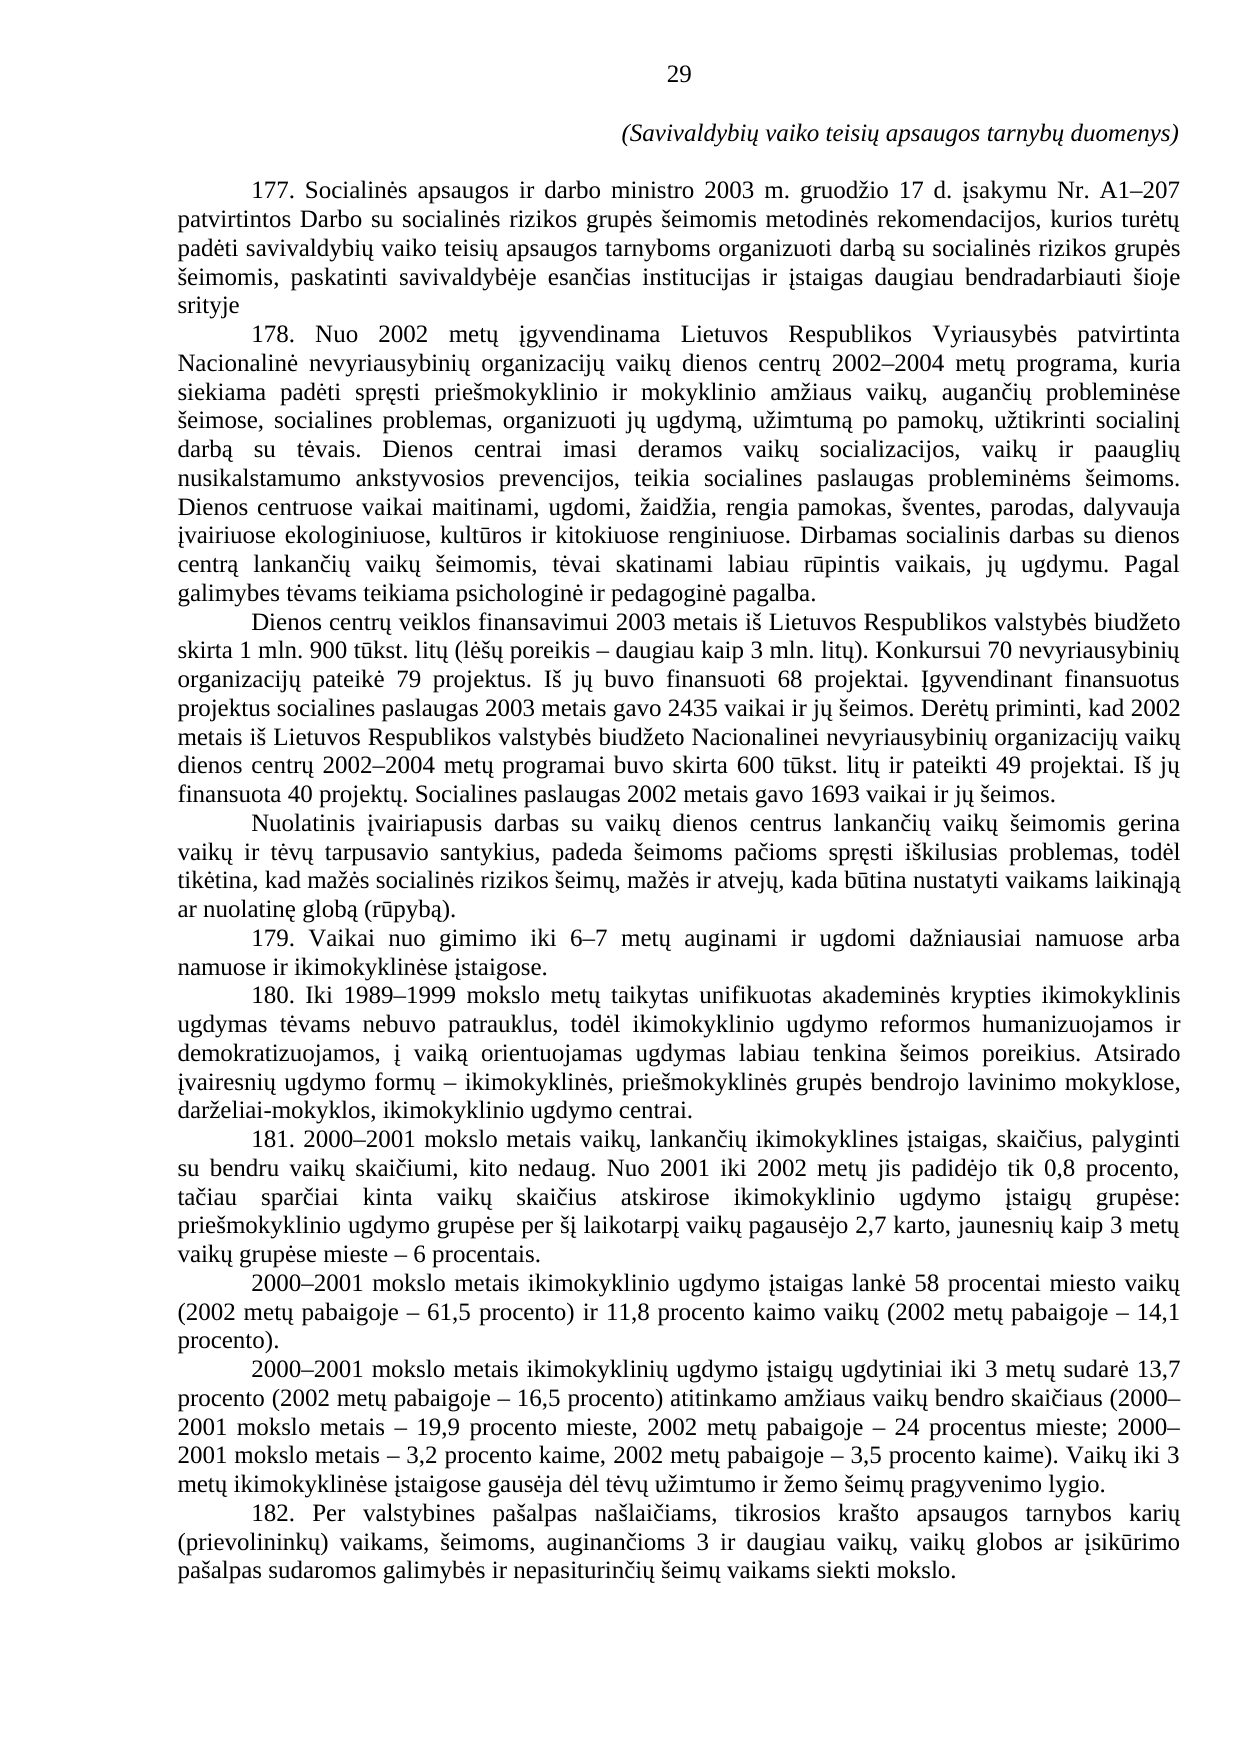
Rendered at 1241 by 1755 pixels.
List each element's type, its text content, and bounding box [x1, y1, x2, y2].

text 2000–2001 mokslo metais ikimokyklinio ugdymo įstaigas lankė 58 procentai miesto vaikų (2002 metų pabaigoje – 61,5 procento) ir 11,8 procento kaimo vaikų (2002 metų pabaigoje – 14,1 procento). [177, 1268, 1181, 1354]
text Nuolatinis įvairiapusis darbas su vaikų dienos centrus lankančių vaikų šeimomis gerina vaikų ir tėvų tarpusavio santykius, padeda šeimoms pačioms spręsti iškilusias problemas, todėl tikėtina, kad mažės socialinės rizikos šeimų, mažės ir atvejų, kada būtina nustatyti vaikams laikinąją ar nuolatinę globą (rūpybą). [177, 808, 1181, 923]
text Dienos centrų veiklos finansavimui 2003 metais iš Lietuvos Respublikos valstybės biudžeto skirta 1 mln. 900 tūkst. litų (lėšų poreikis – daugiau kaip 3 mln. litų). Konkursui 70 nevyriausybinių organizacijų pateikė 79 projektus. Iš jų buvo finansuoti 68 projektai. Įgyvendinant finansuotus projektus socialines paslaugas 2003 metais gavo 2435 vaikai ir jų šeimos. Derėtų priminti, kad 2002 metais iš Lietuvos Respublikos valstybės biudžeto Nacionalinei nevyriausybinių organizacijų vaikų dienos centrų 2002–2004 metų programai buvo skirta 600 tūkst. litų ir pateikti 49 projektai. Iš jų finansuota 40 projektų. Socialines paslaugas 2002 metais gavo 1693 vaikai ir jų šeimos. [177, 607, 1181, 808]
text 182. Per valstybines pašalpas našlaičiams, tikrosios krašto apsaugos tarnybos karių (prievolininkų) vaikams, šeimoms, auginančioms 3 ir daugiau vaikų, vaikų globos ar įsikūrimo pašalpas sudaromos galimybės ir nepasiturinčių šeimų vaikams siekti mokslo. [177, 1498, 1181, 1584]
text 177. Socialinės apsaugos ir darbo ministro 2003 m. gruodžio 17 d. įsakymu Nr. A1–207 patvirtintos Darbo su socialinės rizikos grupės šeimomis metodinės rekomendacijos, kurios turėtų padėti savivaldybių vaiko teisių apsaugos tarnyboms organizuoti darbą su socialinės rizikos grupės šeimomis, paskatinti savivaldybėje esančias institucijas ir įstaigas daugiau bendradarbiauti šioje srityje [177, 176, 1181, 319]
text 178. Nuo 2002 metų įgyvendinama Lietuvos Respublikos Vyriausybės patvirtinta Nacionalinė nevyriausybinių organizacijų vaikų dienos centrų 2002–2004 metų programa, kuria siekiama padėti spręsti priešmokyklinio ir mokyklinio amžiaus vaikų, augančių probleminėse šeimose, socialines problemas, organizuoti jų ugdymą, užimtumą po pamokų, užtikrinti socialinį darbą su tėvais. Dienos centrai imasi deramos vaikų socializacijos, vaikų ir paauglių nusikalstamumo ankstyvosios prevencijos, teikia socialines paslaugas probleminėms šeimoms. Dienos centruose vaikai maitinami, ugdomi, žaidžia, rengia pamokas, šventes, parodas, dalyvauja įvairiuose ekologiniuose, kultūros ir kitokiuose renginiuose. Dirbamas socialinis darbas su dienos centrą lankančių vaikų šeimomis, tėvai skatinami labiau rūpintis vaikais, jų ugdymu. Pagal galimybes tėvams teikiama psichologinė ir pedagoginė pagalba. [177, 319, 1181, 607]
text 181. 2000–2001 mokslo metais vaikų, lankančių ikimokyklines įstaigas, skaičius, palyginti su bendru vaikų skaičiumi, kito nedaug. Nuo 2001 iki 2002 metų jis padidėjo tik 0,8 procento, tačiau sparčiai kinta vaikų skaičius atskirose ikimokyklinio ugdymo įstaigų grupėse: priešmokyklinio ugdymo grupėse per šį laikotarpį vaikų pagausėjo 2,7 karto, jaunesnių kaip 3 metų vaikų grupėse mieste – 6 procentais. [177, 1124, 1181, 1268]
text (Savivaldybių vaiko teisių apsaugos tarnybų duomenys) [177, 118, 1181, 147]
text 2000–2001 mokslo metais ikimokyklinių ugdymo įstaigų ugdytiniai iki 3 metų sudarė 13,7 procento (2002 metų pabaigoje – 16,5 procento) atitinkamo amžiaus vaikų bendro skaičiaus (2000–2001 mokslo metais – 19,9 procento mieste, 2002 metų pabaigoje – 24 procentus mieste; 2000–2001 mokslo metais – 3,2 procento kaime, 2002 metų pabaigoje – 3,5 procento kaime). Vaikų iki 3 metų ikimokyklinėse įstaigose gausėja dėl tėvų užimtumo ir žemo šeimų pragyvenimo lygio. [177, 1354, 1181, 1498]
text 179. Vaikai nuo gimimo iki 6–7 metų auginami ir ugdomi dažniausiai namuose arba namuose ir ikimokyklinėse įstaigose. [177, 923, 1181, 981]
text 180. Iki 1989–1999 mokslo metų taikytas unifikuotas akademinės krypties ikimokyklinis ugdymas tėvams nebuvo patrauklus, todėl ikimokyklinio ugdymo reformos humanizuojamos ir demokratizuojamos, į vaiką orientuojamas ugdymas labiau tenkina šeimos poreikius. Atsirado įvairesnių ugdymo formų – ikimokyklinės, priešmokyklinės grupės bendrojo lavinimo mokyklose, darželiai-mokyklos, ikimokyklinio ugdymo centrai. [177, 981, 1181, 1124]
